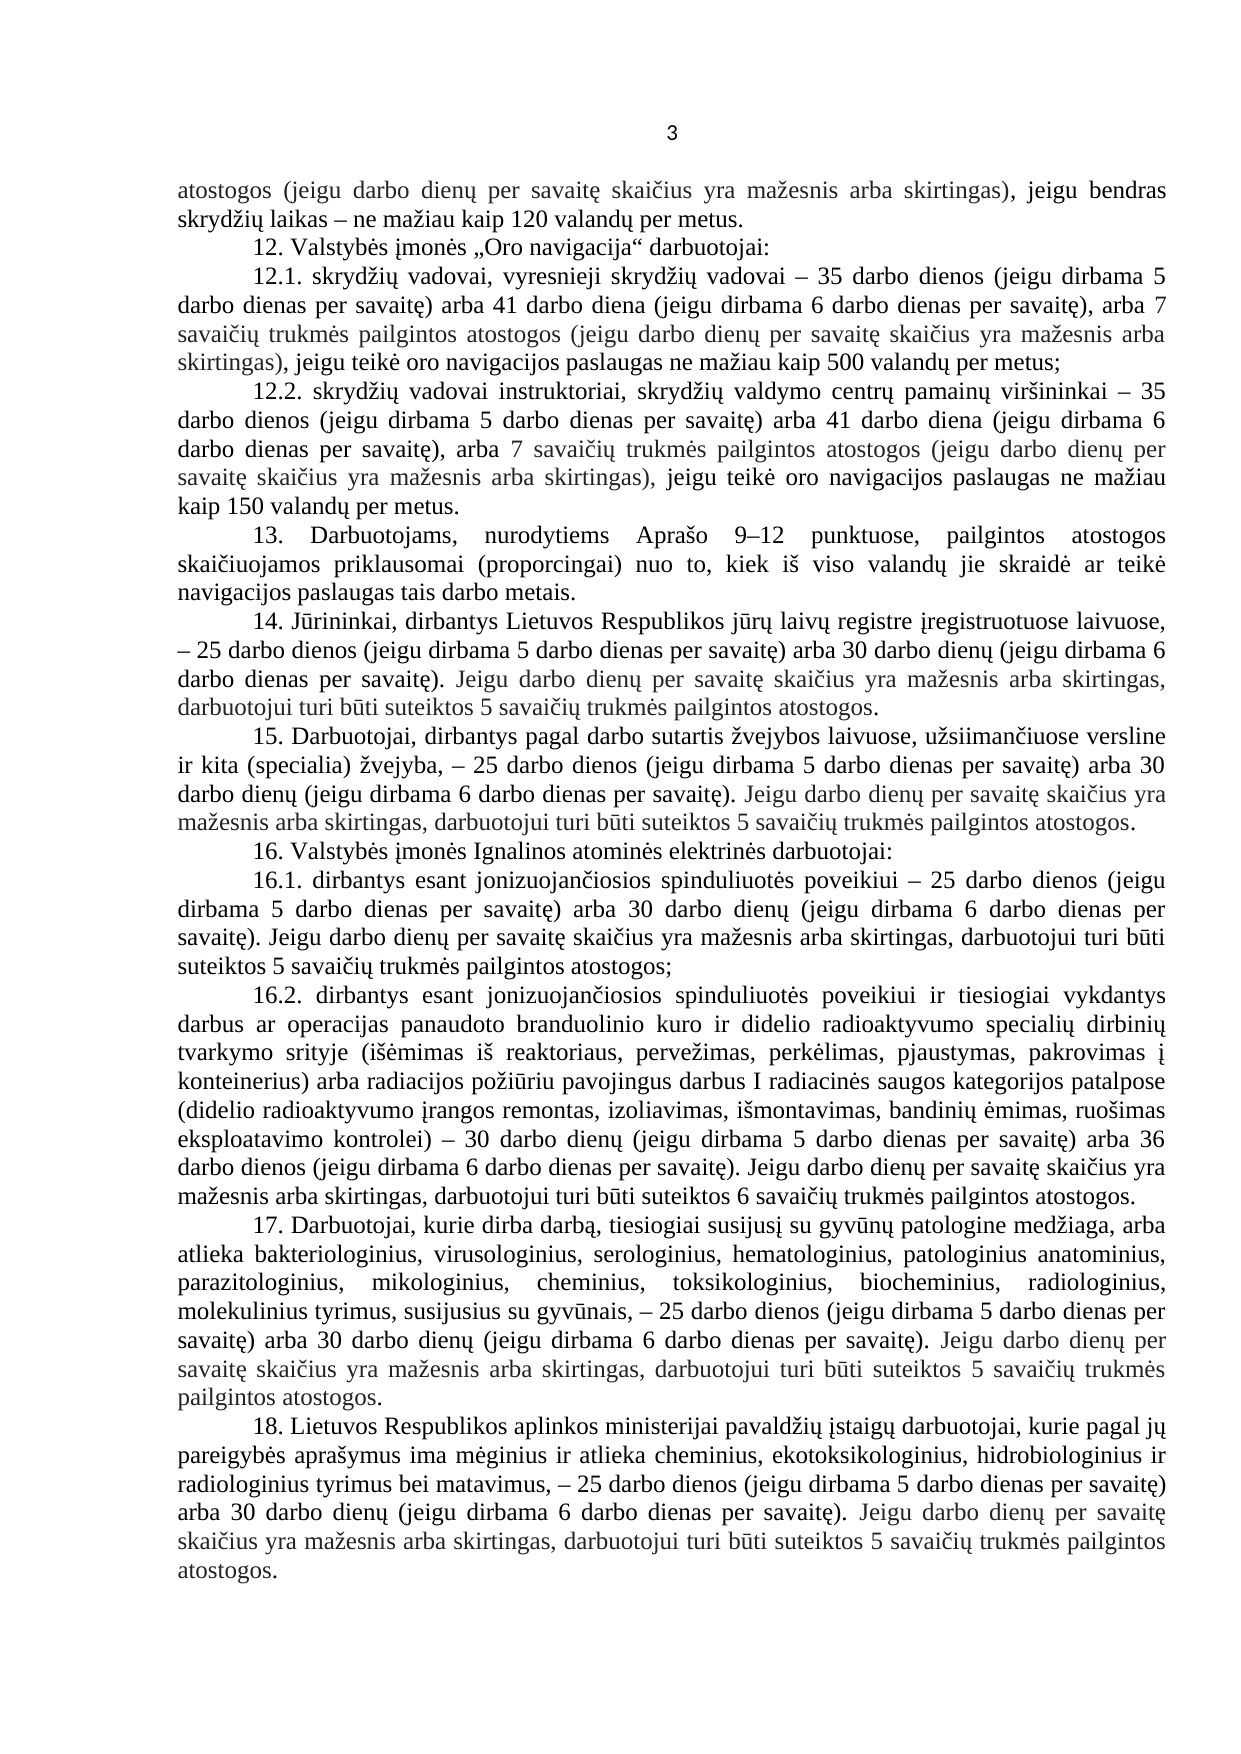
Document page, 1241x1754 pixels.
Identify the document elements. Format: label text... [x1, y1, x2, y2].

text 18. Lietuvos Respublikos aplinkos ministerijai pavaldžių įstaigų darbuotojai, kurie pagal jų pareigybės aprašymus ima mėginius ir atlieka cheminius, ekotoksikologinius, hidrobiologinius ir radiologinius tyrimus bei matavimus, – 25 darbo dienos (jeigu dirbama 5 darbo dienas per savaitę) arba 30 darbo dienų (jeigu dirbama 6 darbo dienas per savaitę). Jeigu darbo dienų per savaitę skaičius yra mažesnis arba skirtingas, darbuotojui turi būti suteiktos 5 savaičių trukmės pailgintos atostogos. [177, 1411, 1167, 1584]
text 14. Jūrininkai, dirbantys Lietuvos Respublikos jūrų laivų registre įregistruotuose laivuose, – 25 darbo dienos (jeigu dirbama 5 darbo dienas per savaitę) arba 30 darbo dienų (jeigu dirbama 6 darbo dienas per savaitę). Jeigu darbo dienų per savaitę skaičius yra mažesnis arba skirtingas, darbuotojui turi būti suteiktos 5 savaičių trukmės pailgintos atostogos. [177, 606, 1167, 721]
text 17. Darbuotojai, kurie dirba darbą, tiesiogiai susijusį su gyvūnų patologine medžiaga, arba atlieka bakteriologinius, virusologinius, serologinius, hematologinius, patologinius anatominius, parazitologinius, mikologinius, cheminius, toksikologinius, biocheminius, radiologinius, molekulinius tyrimus, susijusius su gyvūnais, – 25 darbo dienos (jeigu dirbama 5 darbo dienas per savaitę) arba 30 darbo dienų (jeigu dirbama 6 darbo dienas per savaitę). Jeigu darbo dienų per savaitę skaičius yra mažesnis arba skirtingas, darbuotojui turi būti suteiktos 5 savaičių trukmės pailgintos atostogos. [177, 1210, 1167, 1411]
text 12.2. skrydžių vadovai instruktoriai, skrydžių valdymo centrų pamainų viršininkai – 35 darbo dienos (jeigu dirbama 5 darbo dienas per savaitę) arba 41 darbo diena (jeigu dirbama 6 darbo dienas per savaitę), arba 7 savaičių trukmės pailgintos atostogos (jeigu darbo dienų per savaitę skaičius yra mažesnis arba skirtingas), jeigu teikė oro navigacijos paslaugas ne mažiau kaip 150 valandų per metus. [177, 376, 1167, 520]
text 12. Valstybės įmonės „Oro navigacija“ darbuotojai: [177, 232, 1167, 261]
text 16. Valstybės įmonės Ignalinos atominės elektrinės darbuotojai: [177, 836, 1167, 865]
text 15. Darbuotojai, dirbantys pagal darbo sutartis žvejybos laivuose, užsiimančiuose versline ir kita (specialia) žvejyba, – 25 darbo dienos (jeigu dirbama 5 darbo dienas per savaitę) arba 30 darbo dienų (jeigu dirbama 6 darbo dienas per savaitę). Jeigu darbo dienų per savaitę skaičius yra mažesnis arba skirtingas, darbuotojui turi būti suteiktos 5 savaičių trukmės pailgintos atostogos. [177, 721, 1167, 836]
text 13. Darbuotojams, nurodytiems Aprašo 9–12 punktuose, pailgintos atostogos skaičiuojamos priklausomai (proporcingai) nuo to, kiek iš viso valandų jie skraidė ar teikė navigacijos paslaugas tais darbo metais. [177, 520, 1167, 606]
text 16.2. dirbantys esant jonizuojančiosios spinduliuotės poveikiui ir tiesiogiai vykdantys darbus ar operacijas panaudoto branduolinio kuro ir didelio radioaktyvumo specialių dirbinių tvarkymo srityje (išėmimas iš reaktoriaus, pervežimas, perkėlimas, pjaustymas, pakrovimas į konteinerius) arba radiacijos požiūriu pavojingus darbus I radiacinės saugos kategorijos patalpose (didelio radioaktyvumo įrangos remontas, izoliavimas, išmontavimas, bandinių ėmimas, ruošimas eksploatavimo kontrolei) – 30 darbo dienų (jeigu dirbama 5 darbo dienas per savaitę) arba 36 darbo dienos (jeigu dirbama 6 darbo dienas per savaitę). Jeigu darbo dienų per savaitę skaičius yra mažesnis arba skirtingas, darbuotojui turi būti suteiktos 6 savaičių trukmės pailgintos atostogos. [177, 980, 1167, 1210]
text 12.1. skrydžių vadovai, vyresnieji skrydžių vadovai – 35 darbo dienos (jeigu dirbama 5 darbo dienas per savaitę) arba 41 darbo diena (jeigu dirbama 6 darbo dienas per savaitę), arba 7 savaičių trukmės pailgintos atostogos (jeigu darbo dienų per savaitę skaičius yra mažesnis arba skirtingas), jeigu teikė oro navigacijos paslaugas ne mažiau kaip 500 valandų per metus; [177, 261, 1167, 376]
text 16.1. dirbantys esant jonizuojančiosios spinduliuotės poveikiui – 25 darbo dienos (jeigu dirbama 5 darbo dienas per savaitę) arba 30 darbo dienų (jeigu dirbama 6 darbo dienas per savaitę). Jeigu darbo dienų per savaitę skaičius yra mažesnis arba skirtingas, darbuotojui turi būti suteiktos 5 savaičių trukmės pailgintos atostogos; [177, 865, 1167, 980]
text atostogos (jeigu darbo dienų per savaitę skaičius yra mažesnis arba skirtingas), jeigu bendras skrydžių laikas – ne mažiau kaip 120 valandų per metus. [177, 175, 1167, 232]
